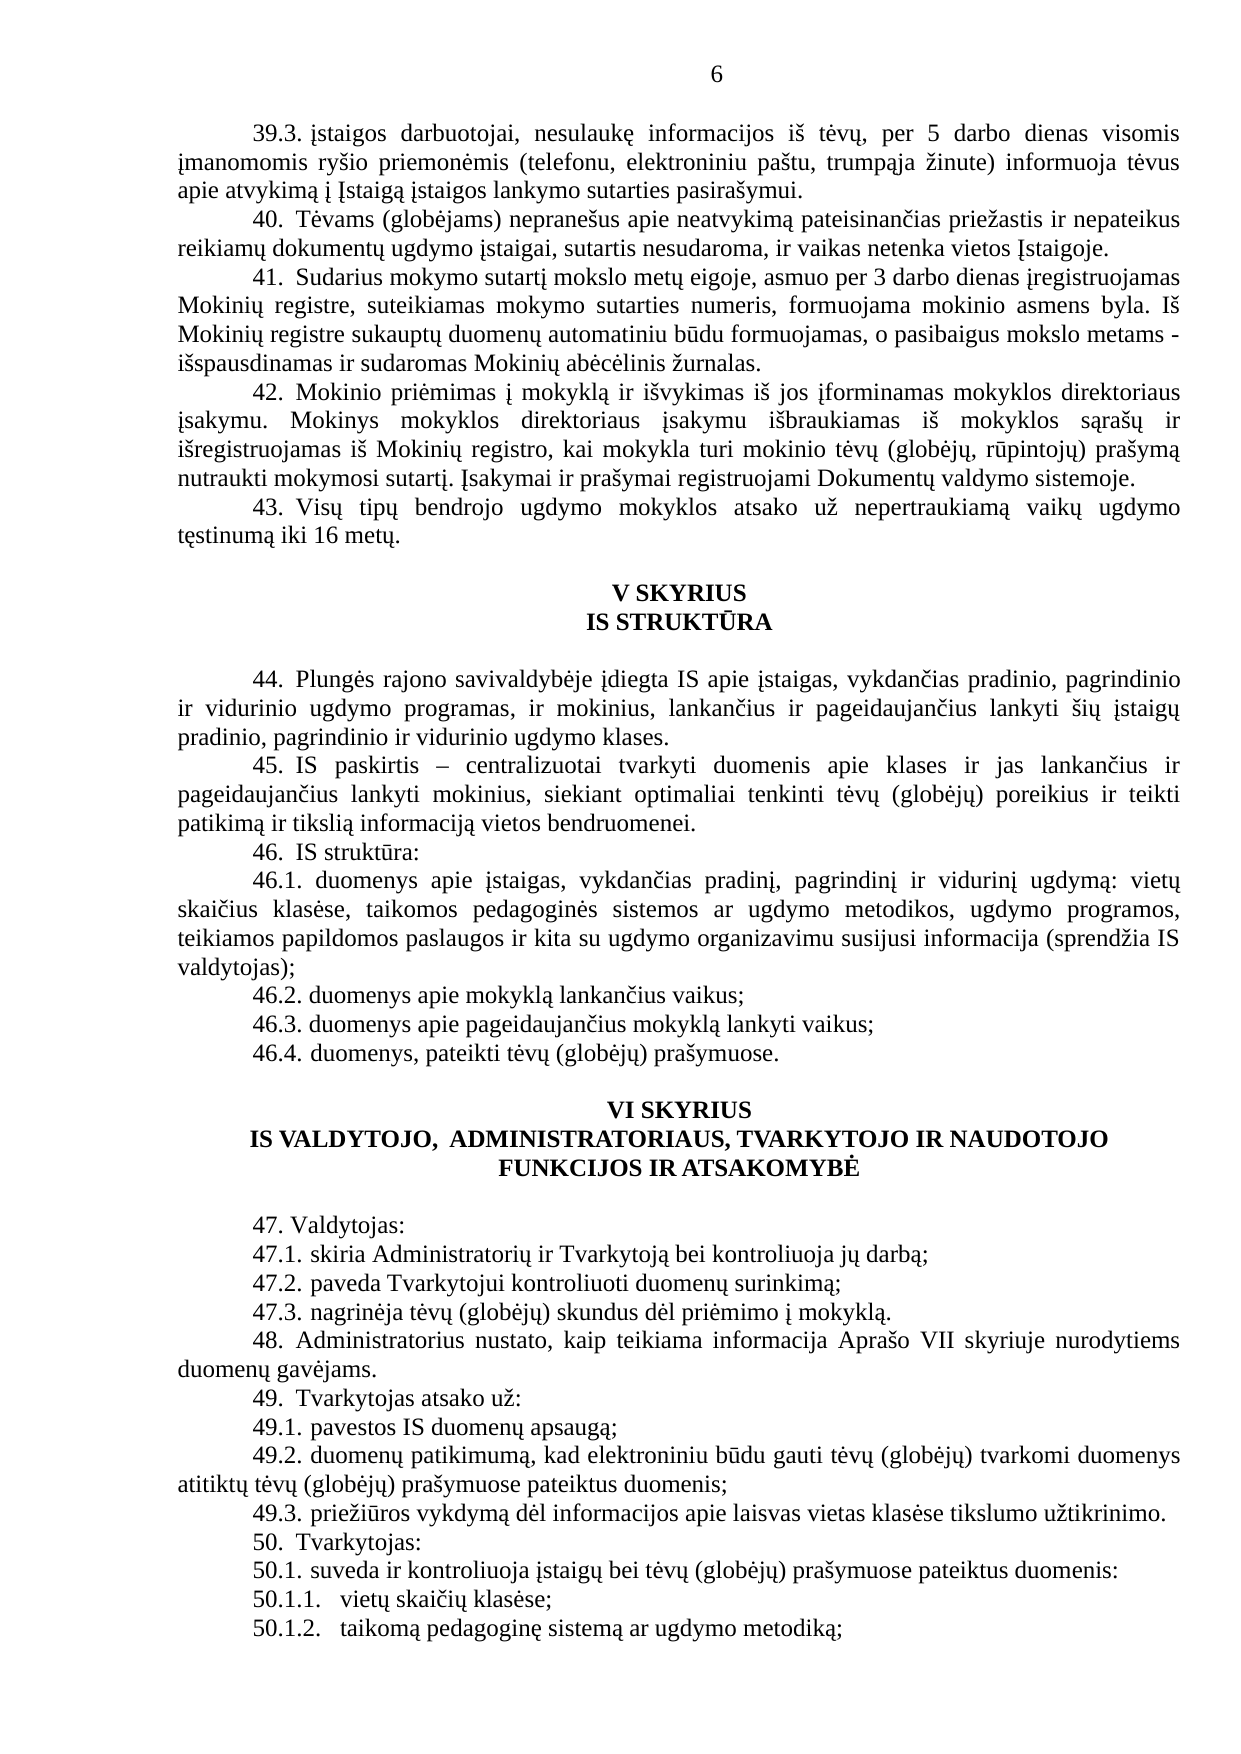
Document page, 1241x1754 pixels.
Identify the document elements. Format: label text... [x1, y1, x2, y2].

text 39.3. įstaigos darbuotojai, nesulaukę informacijos iš tėvų, per 5 darbo dienas visomis įmanomomis ryšio priemonėmis (telefonu, elektroniniu paštu, trumpąja žinute) informuoja tėvus apie atvykimą į Įstaigą įstaigos lankymo sutarties pasirašymui. [177, 118, 1181, 204]
text 43. Visų tipų bendrojo ugdymo mokyklos atsako už nepertraukiamą vaikų ugdymo tęstinumą iki 16 metų. [177, 492, 1181, 549]
text IS VALDYTOJO, ADMINISTRATORIAUS, TVARKYTOJO IR NAUDOTOJO [177, 1124, 1181, 1153]
text 46. IS struktūra: [177, 837, 1181, 866]
text 47.2. paveda Tvarkytojui kontroliuoti duomenų surinkimą; [177, 1268, 1181, 1297]
text VI SKYRIUS [177, 1096, 1181, 1124]
text 40. Tėvams (globėjams) nepranešus apie neatvykimą pateisinančias priežastis ir nepateikus reikiamų dokumentų ugdymo įstaigai, sutartis nesudaroma, ir vaikas netenka vietos Įstaigoje. [177, 204, 1181, 262]
text FUNKCIJOS IR ATSAKOMYBĖ [177, 1153, 1181, 1182]
text V SKYRIUS [177, 578, 1181, 607]
text 42. Mokinio priėmimas į mokyklą ir išvykimas iš jos įforminamas mokyklos direktoriaus įsakymu. Mokinys mokyklos direktoriaus įsakymu išbraukiamas iš mokyklos sąrašų ir išregistruojamas iš Mokinių registro, kai mokykla turi mokinio tėvų (globėjų, rūpintojų) prašymą nutraukti mokymosi sutartį. Įsakymai ir prašymai registruojami Dokumentų valdymo sistemoje. [177, 377, 1181, 492]
text 47.1. skiria Administratorių ir Tvarkytoją bei kontroliuoja jų darbą; [177, 1239, 1181, 1268]
text 46.4. duomenys, pateikti tėvų (globėjų) prašymuose. [177, 1038, 1181, 1067]
text 49. Tvarkytojas atsako už: [177, 1383, 1181, 1412]
text 46.2. duomenys apie mokyklą lankančius vaikus; [177, 981, 1181, 1009]
text 41. Sudarius mokymo sutartį mokslo metų eigoje, asmuo per 3 darbo dienas įregistruojamas Mokinių registre, suteikiamas mokymo sutarties numeris, formuojama mokinio asmens byla. Iš Mokinių registre sukauptų duomenų automatiniu būdu formuojamas, o pasibaigus mokslo metams - išspausdinamas ir sudaromas Mokinių abėcėlinis žurnalas. [177, 262, 1181, 377]
text 47. Valdytojas: [177, 1211, 1181, 1239]
text 45. IS paskirtis – centralizuotai tvarkyti duomenis apie klases ir jas lankančius ir pageidaujančius lankyti mokinius, siekiant optimaliai tenkinti tėvų (globėjų) poreikius ir teikti patikimą ir tikslią informaciją vietos bendruomenei. [177, 751, 1181, 837]
text 46.3. duomenys apie pageidaujančius mokyklą lankyti vaikus; [177, 1009, 1181, 1038]
text 47.3. nagrinėja tėvų (globėjų) skundus dėl priėmimo į mokyklą. [177, 1297, 1181, 1326]
text 46.1. duomenys apie įstaigas, vykdančias pradinį, pagrindinį ir vidurinį ugdymą: vietų skaičius klasėse, taikomos pedagoginės sistemos ar ugdymo metodikos, ugdymo programos, teikiamos papildomos paslaugos ir kita su ugdymo organizavimu susijusi informacija (sprendžia IS valdytojas); [177, 866, 1181, 981]
text IS STRUKTŪRA [177, 607, 1181, 636]
text 49.3. priežiūros vykdymą dėl informacijos apie laisvas vietas klasėse tikslumo užtikrinimo. [177, 1498, 1181, 1527]
text 44. Plungės rajono savivaldybėje įdiegta IS apie įstaigas, vykdančias pradinio, pagrindinio ir vidurinio ugdymo programas, ir mokinius, lankančius ir pageidaujančius lankyti šių įstaigų pradinio, pagrindinio ir vidurinio ugdymo klases. [177, 664, 1181, 751]
text 50.1.2. taikomą pedagoginę sistemą ar ugdymo metodiką; [177, 1613, 1181, 1642]
text 50. Tvarkytojas: [177, 1527, 1181, 1556]
text 49.1. pavestos IS duomenų apsaugą; [177, 1412, 1181, 1441]
text 50.1.1. vietų skaičių klasėse; [177, 1584, 1181, 1613]
text 48. Administratorius nustato, kaip teikiama informacija Aprašo VII skyriuje nurodytiems duomenų gavėjams. [177, 1326, 1181, 1383]
text 50.1. suveda ir kontroliuoja įstaigų bei tėvų (globėjų) prašymuose pateiktus duomenis: [177, 1556, 1181, 1584]
text 49.2. duomenų patikimumą, kad elektroniniu būdu gauti tėvų (globėjų) tvarkomi duomenys atitiktų tėvų (globėjų) prašymuose pateiktus duomenis; [177, 1441, 1181, 1498]
